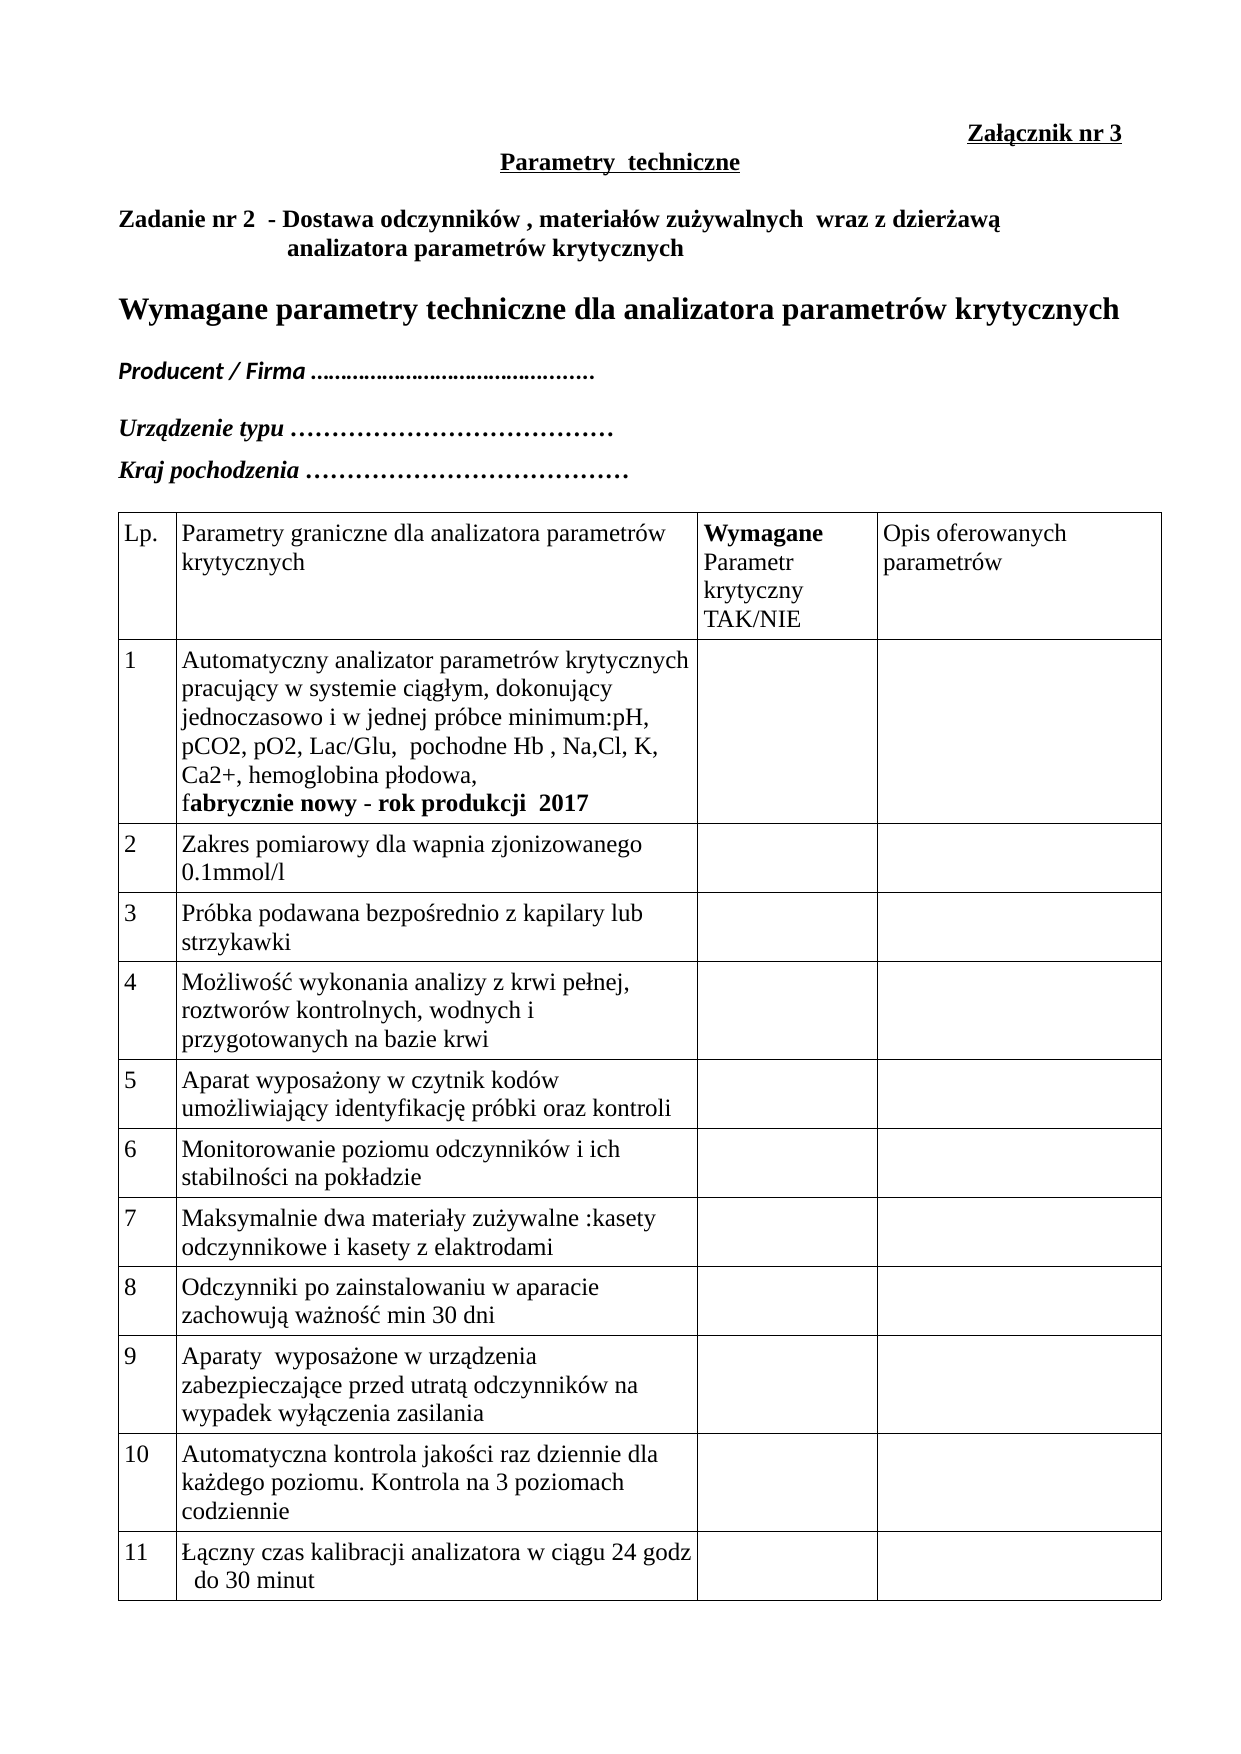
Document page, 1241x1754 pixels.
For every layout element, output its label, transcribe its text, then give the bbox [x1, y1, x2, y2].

table_cell Automatyczna kontrola jakości raz dziennie dla każdego poziomu. Kontrola na 3 poziomach codziennie [177, 1434, 697, 1531]
table_cell [698, 1129, 877, 1197]
table_cell [878, 1336, 1161, 1433]
table_cell Łączny czas kalibracji analizatora w ciągu 24 godz do 30 minut [177, 1532, 697, 1600]
table_cell [878, 1267, 1161, 1335]
table_cell [878, 1532, 1161, 1600]
table_cell Zakres pomiarowy dla wapnia zjonizowanego 0.1mmol/l [177, 824, 697, 892]
table_cell [698, 640, 877, 823]
text Wymagane parametry techniczne dla analizatora parametrów krytycznych [118, 291, 1122, 327]
table_cell 3 [119, 893, 176, 961]
table_cell [878, 1434, 1161, 1531]
table_header Lp. [119, 513, 176, 639]
table_cell Maksymalnie dwa materiały zużywalne :kasety odczynnikowe i kasety z elaktrodami [177, 1198, 697, 1266]
table_cell 5 [119, 1060, 176, 1128]
table_cell 9 [119, 1336, 176, 1433]
table_cell [698, 1267, 877, 1335]
table_cell [698, 824, 877, 892]
table_cell [878, 1129, 1161, 1197]
table_cell [698, 893, 877, 961]
text Urządzenie typu ………………………………… [118, 413, 1122, 442]
table_cell Aparaty wyposażone w urządzenia zabezpieczające przed utratą odczynników na wypadek wyłączenia zasilania [177, 1336, 697, 1433]
table_header Wymagane Parametr krytyczny TAK/NIE [698, 513, 877, 639]
table_cell 6 [119, 1129, 176, 1197]
table_cell [698, 1060, 877, 1128]
table_cell [878, 1060, 1161, 1128]
table_cell Odczynniki po zainstalowaniu w aparacie zachowują ważność min 30 dni [177, 1267, 697, 1335]
table_cell Możliwość wykonania analizy z krwi pełnej, roztworów kontrolnych, wodnych i przygotowanych na bazie krwi [177, 962, 697, 1059]
table_cell 8 [119, 1267, 176, 1335]
table_cell [878, 1198, 1161, 1266]
table_cell 1 [119, 640, 176, 823]
table_cell [698, 1434, 877, 1531]
text Załącznik nr 3 [118, 118, 1122, 147]
table_cell [698, 1532, 877, 1600]
table_cell Monitorowanie poziomu odczynników i ich stabilności na pokładzie [177, 1129, 697, 1197]
text analizatora parametrów krytycznych [118, 233, 1122, 262]
table_cell Aparat wyposażony w czytnik kodów umożliwiający identyfikację próbki oraz kontroli [177, 1060, 697, 1128]
table_cell 7 [119, 1198, 176, 1266]
table_cell 11 [119, 1532, 176, 1600]
table_cell [878, 640, 1161, 823]
table_cell [698, 1336, 877, 1433]
text Zadanie nr 2 - Dostawa odczynników , materiałów zużywalnych wraz z dzierżawą [118, 204, 1122, 233]
table_cell 2 [119, 824, 176, 892]
table_cell 4 [119, 962, 176, 1059]
text Parametry techniczne [118, 147, 1122, 176]
table_cell Próbka podawana bezpośrednio z kapilary lub strzykawki [177, 893, 697, 961]
table_header Parametry graniczne dla analizatora parametrów krytycznych [177, 513, 697, 639]
table_cell Automatyczny analizator parametrów krytycznych pracujący w systemie ciągłym, dokonujący jednoczasowo i w jednej próbce minimum:pH, pCO2, pO2, Lac/Glu, pochodne Hb , Na,Cl, K, Ca2+, hemoglobina płodowa, fabrycznie nowy - rok produkcji 2017 [177, 640, 697, 823]
text Producent / Firma …………………………………........ [118, 355, 1122, 386]
table_cell [878, 962, 1161, 1059]
table_cell [698, 962, 877, 1059]
text Kraj pochodzenia ………………………………… [118, 455, 1122, 483]
table_cell 10 [119, 1434, 176, 1531]
table_cell [878, 893, 1161, 961]
table_header Opis oferowanych parametrów [878, 513, 1161, 639]
table_cell [878, 824, 1161, 892]
table_cell [698, 1198, 877, 1266]
